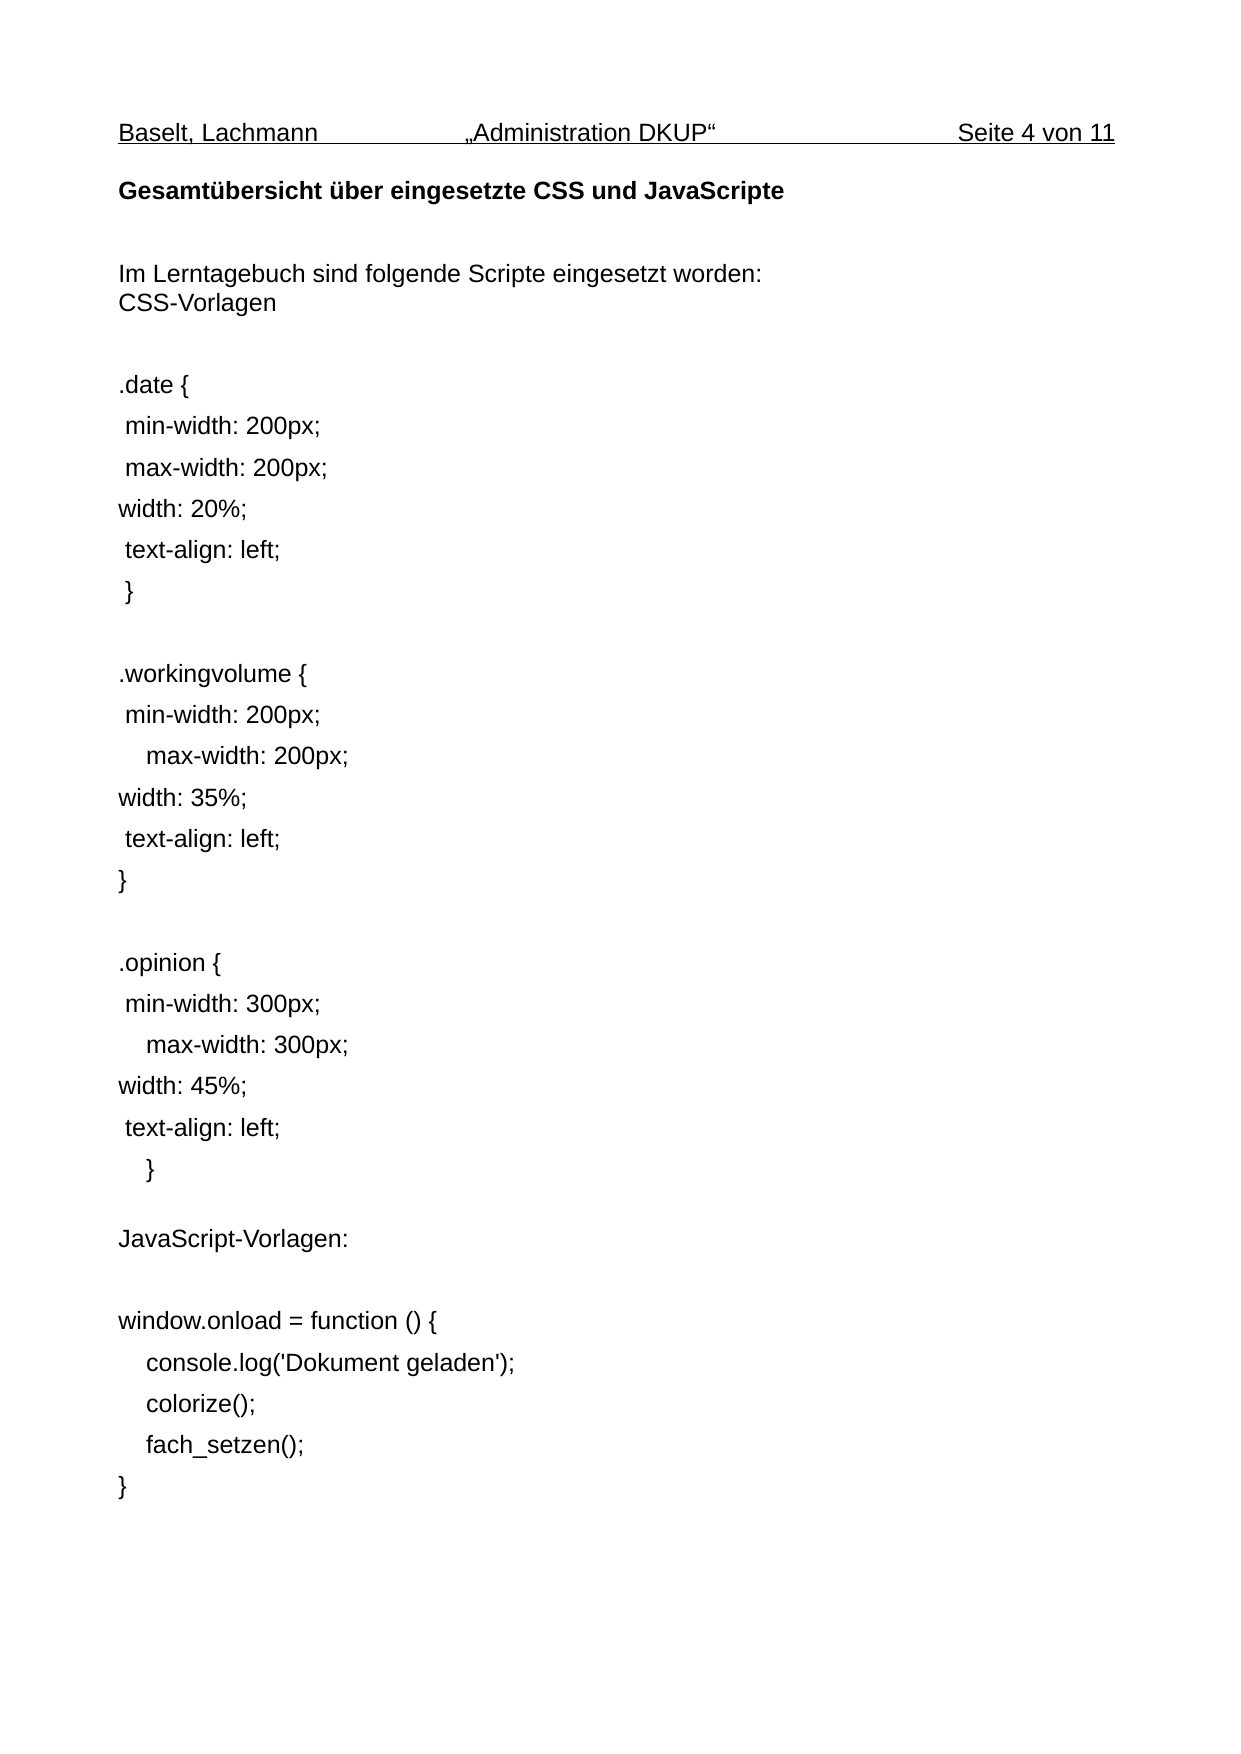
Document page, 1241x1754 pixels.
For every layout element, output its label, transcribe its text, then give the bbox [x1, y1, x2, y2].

text min-width: 300px; [118, 989, 1122, 1018]
text console.log('Dokument geladen'); [118, 1348, 1122, 1376]
text } [118, 1471, 1122, 1500]
text width: 20%; [118, 494, 1122, 523]
text width: 45%; [118, 1071, 1122, 1100]
text max-width: 200px; [118, 741, 1122, 770]
text width: 35%; [118, 783, 1122, 811]
text window.onload = function () { [118, 1306, 1122, 1335]
text colorize(); [118, 1389, 1122, 1418]
text .workingvolume { [118, 659, 1122, 688]
text max-width: 300px; [118, 1030, 1122, 1059]
text text-align: left; [118, 1113, 1122, 1141]
text max-width: 200px; [118, 453, 1122, 481]
text } [118, 576, 1122, 605]
text min-width: 200px; [118, 700, 1122, 729]
text } [118, 1154, 1122, 1211]
text fach_setzen(); [118, 1430, 1122, 1459]
text text-align: left; [118, 824, 1122, 853]
text text-align: left; [118, 535, 1122, 564]
text } [118, 865, 1122, 894]
text .date { [118, 370, 1122, 399]
text Gesamtübersicht über eingesetzte CSS und JavaScripte [118, 176, 1122, 205]
text JavaScript-Vorlagen: [118, 1224, 1122, 1253]
text min-width: 200px; [118, 411, 1122, 440]
text Im Lerntagebuch sind folgende Scripte eingesetzt worden: CSS-Vorlagen [118, 259, 1122, 316]
text .opinion { [118, 948, 1122, 976]
